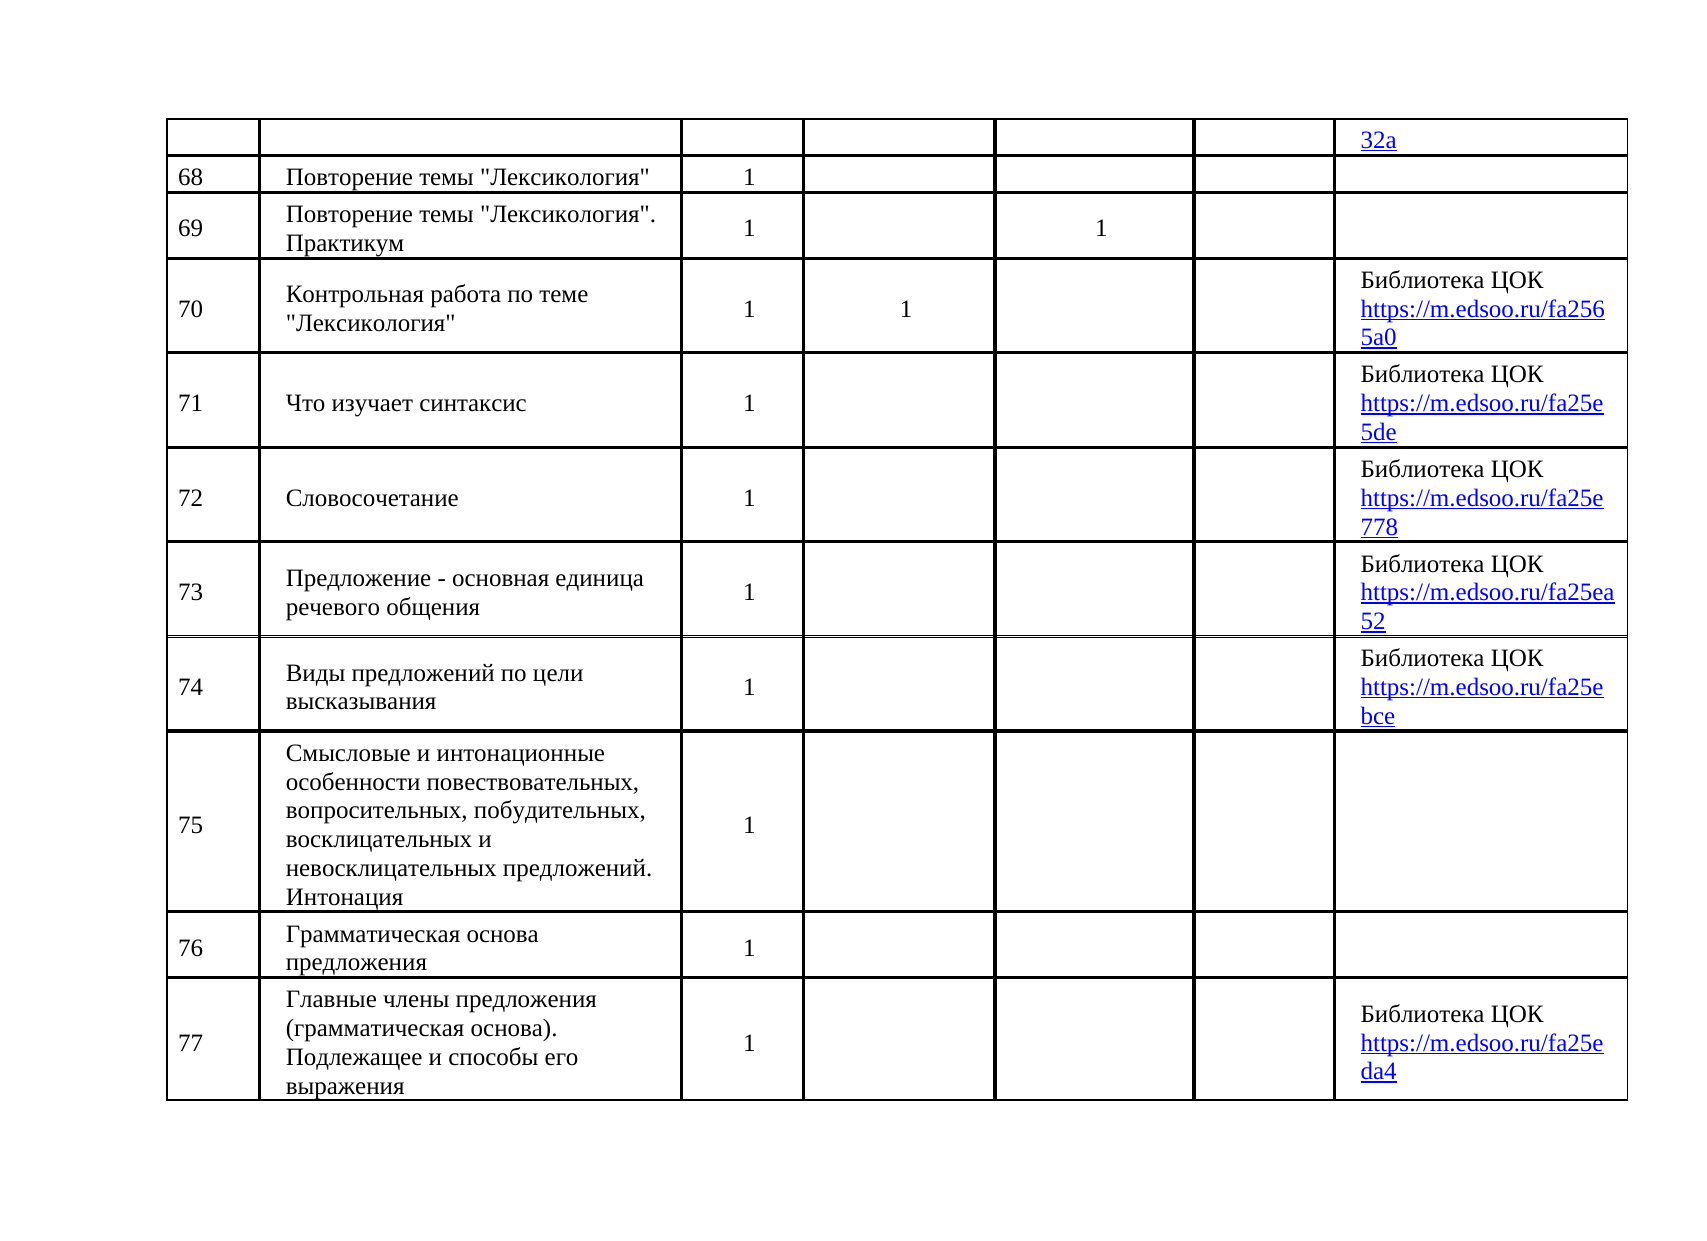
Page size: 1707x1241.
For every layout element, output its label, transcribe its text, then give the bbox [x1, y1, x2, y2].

table_cell Повторение темы "Лексикология". Практикум [261, 194, 680, 257]
table_cell [1196, 979, 1333, 1099]
table_cell Главные члены предложения (грамматическая основа). Подлежащее и способы его выражения [261, 979, 680, 1099]
table_cell [805, 638, 993, 729]
table_cell [168, 120, 258, 154]
table_cell [997, 543, 1192, 635]
table_cell 1 [683, 157, 802, 191]
table_cell 77 [168, 979, 258, 1099]
table_cell Библиотека ЦОК https://m.edsoo.ru/fa25ebce [1336, 638, 1627, 729]
table_cell Виды предложений по цели высказывания [261, 638, 680, 729]
table_cell 1 [683, 638, 802, 729]
table_cell [683, 120, 802, 154]
table_cell 1 [683, 913, 802, 976]
table_cell Библиотека ЦОК https://m.edsoo.ru/fa2565a0 [1336, 260, 1627, 351]
table_cell [1196, 120, 1333, 154]
table_cell [997, 733, 1192, 910]
table_cell 1 [683, 979, 802, 1099]
table_cell 1 [683, 543, 802, 635]
table_cell [1196, 733, 1333, 910]
table_cell [1336, 157, 1627, 191]
table_cell [1196, 260, 1333, 351]
table_cell Словосочетание [261, 449, 680, 540]
table_cell 1 [683, 260, 802, 351]
table_cell 72 [168, 449, 258, 540]
table_cell [1196, 638, 1333, 729]
table_cell [1196, 449, 1333, 540]
table_cell [1196, 354, 1333, 446]
table_cell [1196, 157, 1333, 191]
table_cell [997, 449, 1192, 540]
table_cell 1 [683, 449, 802, 540]
table_cell [997, 638, 1192, 729]
table_cell [1336, 733, 1627, 910]
table_cell Предложение - основная единица речевого общения [261, 543, 680, 635]
table_cell [805, 354, 993, 446]
table_cell [997, 120, 1192, 154]
table_cell [1336, 194, 1627, 257]
table_cell 1 [997, 194, 1192, 257]
table_cell Смысловые и интонационные особенности повествовательных, вопросительных, побудительных, восклицательных и невосклицательных предложений. Интонация [261, 733, 680, 910]
table_cell [1196, 913, 1333, 976]
table_cell [997, 913, 1192, 976]
table_cell Библиотека ЦОК https://m.edsoo.ru/fa25e5de [1336, 354, 1627, 446]
table_cell [997, 979, 1192, 1099]
table_cell [1196, 543, 1333, 635]
table_cell 76 [168, 913, 258, 976]
table_cell Библиотека ЦОК https://m.edsoo.ru/fa25ea52 [1336, 543, 1627, 635]
table_cell [805, 157, 993, 191]
table_cell 69 [168, 194, 258, 257]
table_cell 74 [168, 638, 258, 729]
table_cell [997, 354, 1192, 446]
table_cell [997, 260, 1192, 351]
table_cell Контрольная работа по теме "Лексикология" [261, 260, 680, 351]
table_cell 1 [805, 260, 993, 351]
table_cell 1 [683, 354, 802, 446]
table_cell Библиотека ЦОК https://m.edsoo.ru/fa25e778 [1336, 449, 1627, 540]
table_cell 68 [168, 157, 258, 191]
table_cell Что изучает синтаксис [261, 354, 680, 446]
table_cell [805, 194, 993, 257]
table_cell 71 [168, 354, 258, 446]
table_cell [1196, 194, 1333, 257]
table_cell [805, 543, 993, 635]
table_cell [997, 157, 1192, 191]
table_cell Библиотека ЦОК https://m.edsoo.ru/fa25eda4 [1336, 979, 1627, 1099]
table_cell [805, 449, 993, 540]
table_cell 73 [168, 543, 258, 635]
table_cell [805, 120, 993, 154]
table_cell 75 [168, 733, 258, 910]
table_cell [805, 913, 993, 976]
table_cell [805, 733, 993, 910]
table_cell Грамматическая основа предложения [261, 913, 680, 976]
table_cell 32a [1336, 120, 1627, 154]
table_cell 1 [683, 194, 802, 257]
table_cell [1336, 913, 1627, 976]
table_cell [805, 979, 993, 1099]
table_cell 1 [683, 733, 802, 910]
table_cell [261, 120, 680, 154]
table_cell 70 [168, 260, 258, 351]
table_cell Повторение темы "Лексикология" [261, 157, 680, 191]
